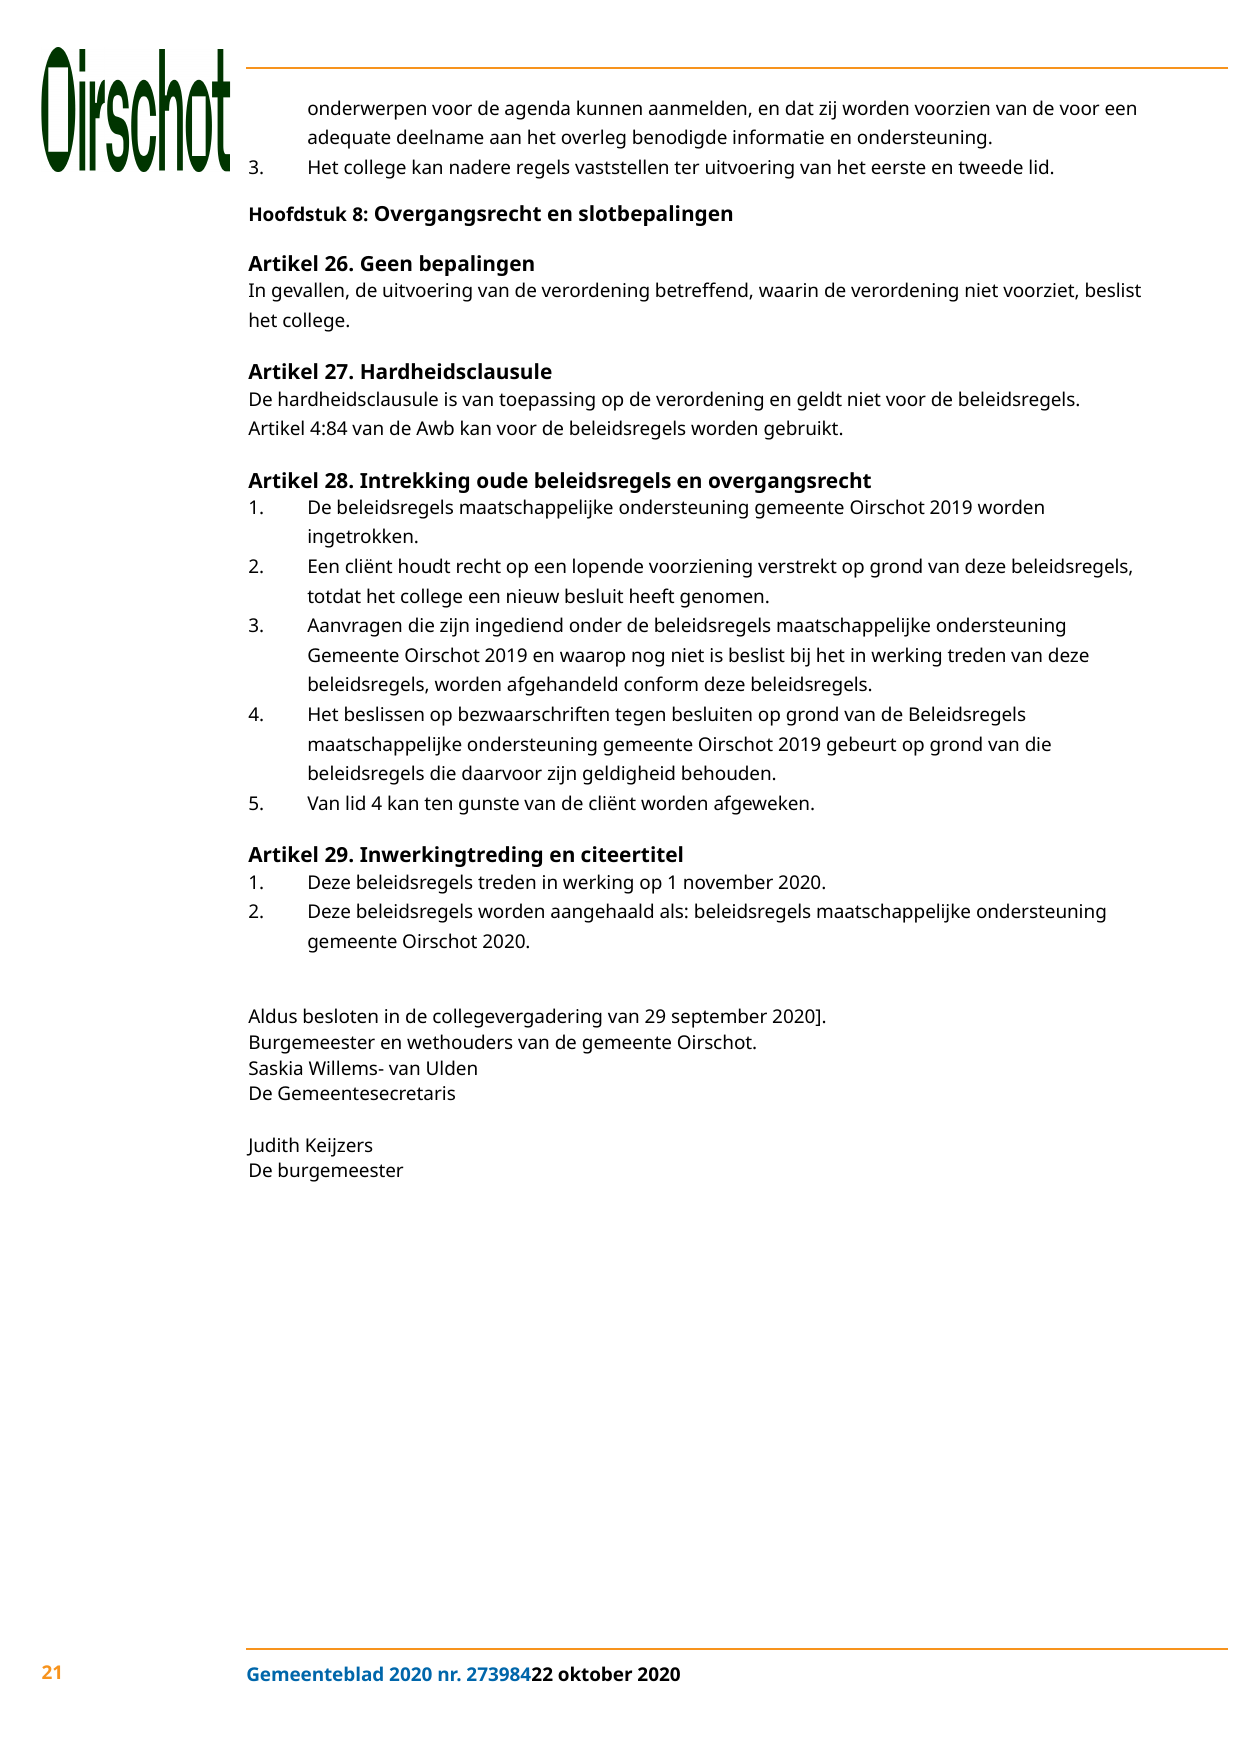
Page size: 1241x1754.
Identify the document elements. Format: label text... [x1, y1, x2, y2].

picture [41, 47, 231, 172]
text De hardheidsclausule is van toepassing op de verordening en geldt niet voor de beleidsregels. [248, 386, 1152, 411]
list onderwerpen voor de agenda kunnen aanmelden, en dat zij worden voorzien van de voor een adequate deelname aan het overleg benodigde informatie en ondersteuning. [248, 95, 1152, 150]
list De beleidsregels maatschappelijke ondersteuning gemeente Oirschot 2019 worden ingetrokken. [248, 494, 1152, 549]
text Artikel 29. Inwerkingtreding en citeertitel [248, 840, 1152, 869]
text Judith Keijzers [248, 1132, 1152, 1158]
list Het beslissen op bezwaarschriften tegen besluiten op grond van de Beleidsregels maatschappelijke ondersteuning gemeente Oirschot 2019 gebeurt op grond van die beleidsregels die daarvoor zijn geldigheid behouden. [248, 701, 1152, 786]
list Aanvragen die zijn ingediend onder de beleidsregels maatschappelijke ondersteuning Gemeente Oirschot 2019 en waarop nog niet is beslist bij het in werking treden van deze beleidsregels, worden afgehandeld conform deze beleidsregels. [248, 612, 1152, 697]
list Van lid 4 kan ten gunste van de cliënt worden afgeweken. [248, 790, 1152, 816]
list Het college kan nadere regels vaststellen ter uitvoering van het eerste en tweede lid. [248, 154, 1152, 180]
text Hoofdstuk 8: Overgangsrecht en slotbepalingen [248, 199, 1152, 228]
list Deze beleidsregels worden aangehaald als: beleidsregels maatschappelijke ondersteuning gemeente Oirschot 2020. [248, 898, 1152, 954]
text De Gemeentesecretaris [248, 1080, 1152, 1106]
text Burgemeester en wethouders van de gemeente Oirschot. [248, 1029, 1152, 1055]
text Saskia Willems- van Ulden [248, 1055, 1152, 1080]
text Artikel 26. Geen bepalingen [248, 249, 1152, 277]
list Een cliënt houdt recht op een lopende voorziening verstrekt op grond van deze beleidsregels, totdat het college een nieuw besluit heeft genomen. [248, 553, 1152, 609]
text Artikel 4:84 van de Awb kan voor de beleidsregels worden gebruikt. [248, 415, 1152, 441]
text Artikel 27. Hardheidsclausule [248, 357, 1152, 386]
list Deze beleidsregels treden in werking op 1 november 2020. [248, 869, 1152, 894]
text In gevallen, de uitvoering van de verordening betreffend, waarin de verordening niet voorziet, beslist het college. [248, 277, 1152, 333]
text De burgemeester [248, 1158, 1152, 1183]
text Aldus besloten in de collegevergadering van 29 september 2020]. [248, 1003, 1152, 1029]
text Artikel 28. Intrekking oude beleidsregels en overgangsrecht [248, 466, 1152, 494]
